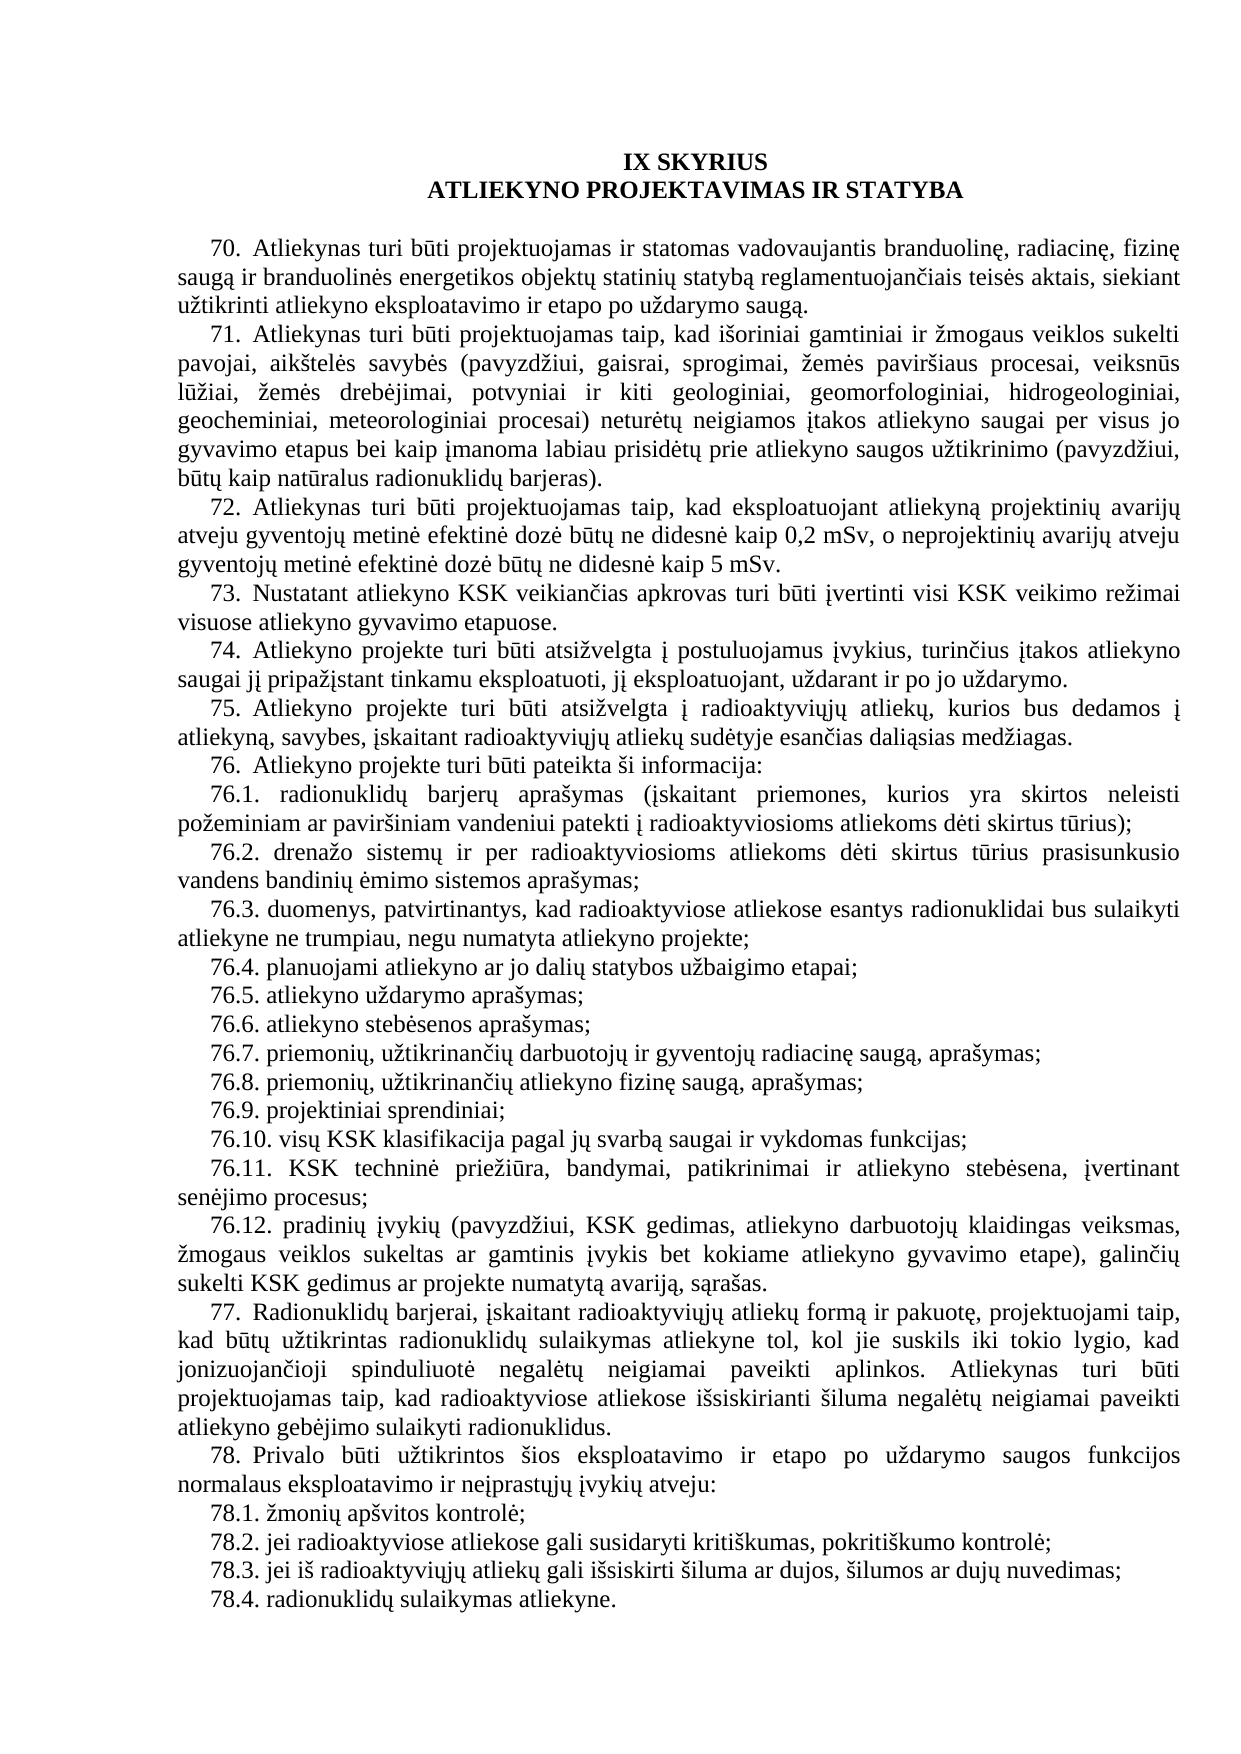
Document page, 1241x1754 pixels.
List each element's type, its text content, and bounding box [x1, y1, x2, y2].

text 76.5. atliekyno uždarymo aprašymas; [177, 981, 1181, 1009]
text 74. Atliekyno projekte turi būti atsižvelgta į postuluojamus įvykius, turinčius įtakos atliekyno saugai jį pripažįstant tinkamu eksploatuoti, jį eksploatuojant, uždarant ir po jo uždarymo. [177, 636, 1181, 693]
text 76.6. atliekyno stebėsenos aprašymas; [177, 1009, 1181, 1038]
text 76.7. priemonių, užtikrinančių darbuotojų ir gyventojų radiacinę saugą, aprašymas; [177, 1038, 1181, 1067]
text 77. Radionuklidų barjerai, įskaitant radioaktyviųjų atliekų formą ir pakuotę, projektuojami taip, kad būtų užtikrintas radionuklidų sulaikymas atliekyne tol, kol jie suskils iki tokio lygio, kad jonizuojančioji spinduliuotė negalėtų neigiamai paveikti aplinkos. Atliekynas turi būti projektuojamas taip, kad radioaktyviose atliekose išsiskirianti šiluma negalėtų neigiamai paveikti atliekyno gebėjimo sulaikyti radionuklidus. [177, 1297, 1181, 1441]
text 76.10. visų KSK klasifikacija pagal jų svarbą saugai ir vykdomas funkcijas; [177, 1124, 1181, 1153]
text 72. Atliekynas turi būti projektuojamas taip, kad eksploatuojant atliekyną projektinių avarijų atveju gyventojų metinė efektinė dozė būtų ne didesnė kaip 0,2 mSv, o neprojektinių avarijų atveju gyventojų metinė efektinė dozė būtų ne didesnė kaip 5 mSv. [177, 492, 1181, 578]
text 76.2. drenažo sistemų ir per radioaktyviosioms atliekoms dėti skirtus tūrius prasisunkusio vandens bandinių ėmimo sistemos aprašymas; [177, 837, 1181, 894]
text 76.3. duomenys, patvirtinantys, kad radioaktyviose atliekose esantys radionuklidai bus sulaikyti atliekyne ne trumpiau, negu numatyta atliekyno projekte; [177, 894, 1181, 952]
text 76.4. planuojami atliekyno ar jo dalių statybos užbaigimo etapai; [177, 952, 1181, 981]
text 76.8. priemonių, užtikrinančių atliekyno fizinę saugą, aprašymas; [177, 1067, 1181, 1096]
text 71. Atliekynas turi būti projektuojamas taip, kad išoriniai gamtiniai ir žmogaus veiklos sukelti pavojai, aikštelės savybės (pavyzdžiui, gaisrai, sprogimai, žemės paviršiaus procesai, veiksnūs lūžiai, žemės drebėjimai, potvyniai ir kiti geologiniai, geomorfologiniai, hidrogeologiniai, geocheminiai, meteorologiniai procesai) neturėtų neigiamos įtakos atliekyno saugai per visus jo gyvavimo etapus bei kaip įmanoma labiau prisidėtų prie atliekyno saugos užtikrinimo (pavyzdžiui, būtų kaip natūralus radionuklidų barjeras). [177, 319, 1181, 492]
text IX SKYRIUs [177, 147, 1181, 176]
text 78.4. radionuklidų sulaikymas atliekyne. [177, 1584, 1181, 1613]
text 78.3. jei iš radioaktyviųjų atliekų gali išsiskirti šiluma ar dujos, šilumos ar dujų nuvedimas; [177, 1556, 1181, 1584]
text 76.1. radionuklidų barjerų aprašymas (įskaitant priemones, kurios yra skirtos neleisti požeminiam ar paviršiniam vandeniui patekti į radioaktyviosioms atliekoms dėti skirtus tūrius); [177, 779, 1181, 837]
text 76.11. KSK techninė priežiūra, bandymai, patikrinimai ir atliekyno stebėsena, įvertinant senėjimo procesus; [177, 1153, 1181, 1211]
text 78.2. jei radioaktyviose atliekose gali susidaryti kritiškumas, pokritiškumo kontrolė; [177, 1527, 1181, 1556]
text 78. Privalo būti užtikrintos šios eksploatavimo ir etapo po uždarymo saugos funkcijos normalaus eksploatavimo ir neįprastųjų įvykių atveju: [177, 1441, 1181, 1498]
text 78.1. žmonių apšvitos kontrolė; [177, 1498, 1181, 1527]
text ATLIEKYNO PROJEKTAVIMAS IR STATYBA [177, 176, 1181, 204]
text 76. Atliekyno projekte turi būti pateikta ši informacija: [177, 751, 1181, 779]
text 75. Atliekyno projekte turi būti atsižvelgta į radioaktyviųjų atliekų, kurios bus dedamos į atliekyną, savybes, įskaitant radioaktyviųjų atliekų sudėtyje esančias daliąsias medžiagas. [177, 693, 1181, 751]
text 70. Atliekynas turi būti projektuojamas ir statomas vadovaujantis branduolinę, radiacinę, fizinę saugą ir branduolinės energetikos objektų statinių statybą reglamentuojančiais teisės aktais, siekiant užtikrinti atliekyno eksploatavimo ir etapo po uždarymo saugą. [177, 233, 1181, 319]
text 73. Nustatant atliekyno KSK veikiančias apkrovas turi būti įvertinti visi KSK veikimo režimai visuose atliekyno gyvavimo etapuose. [177, 578, 1181, 636]
text 76.9. projektiniai sprendiniai; [177, 1096, 1181, 1124]
text 76.12. pradinių įvykių (pavyzdžiui, KSK gedimas, atliekyno darbuotojų klaidingas veiksmas, žmogaus veiklos sukeltas ar gamtinis įvykis bet kokiame atliekyno gyvavimo etape), galinčių sukelti KSK gedimus ar projekte numatytą avariją, sąrašas. [177, 1211, 1181, 1297]
